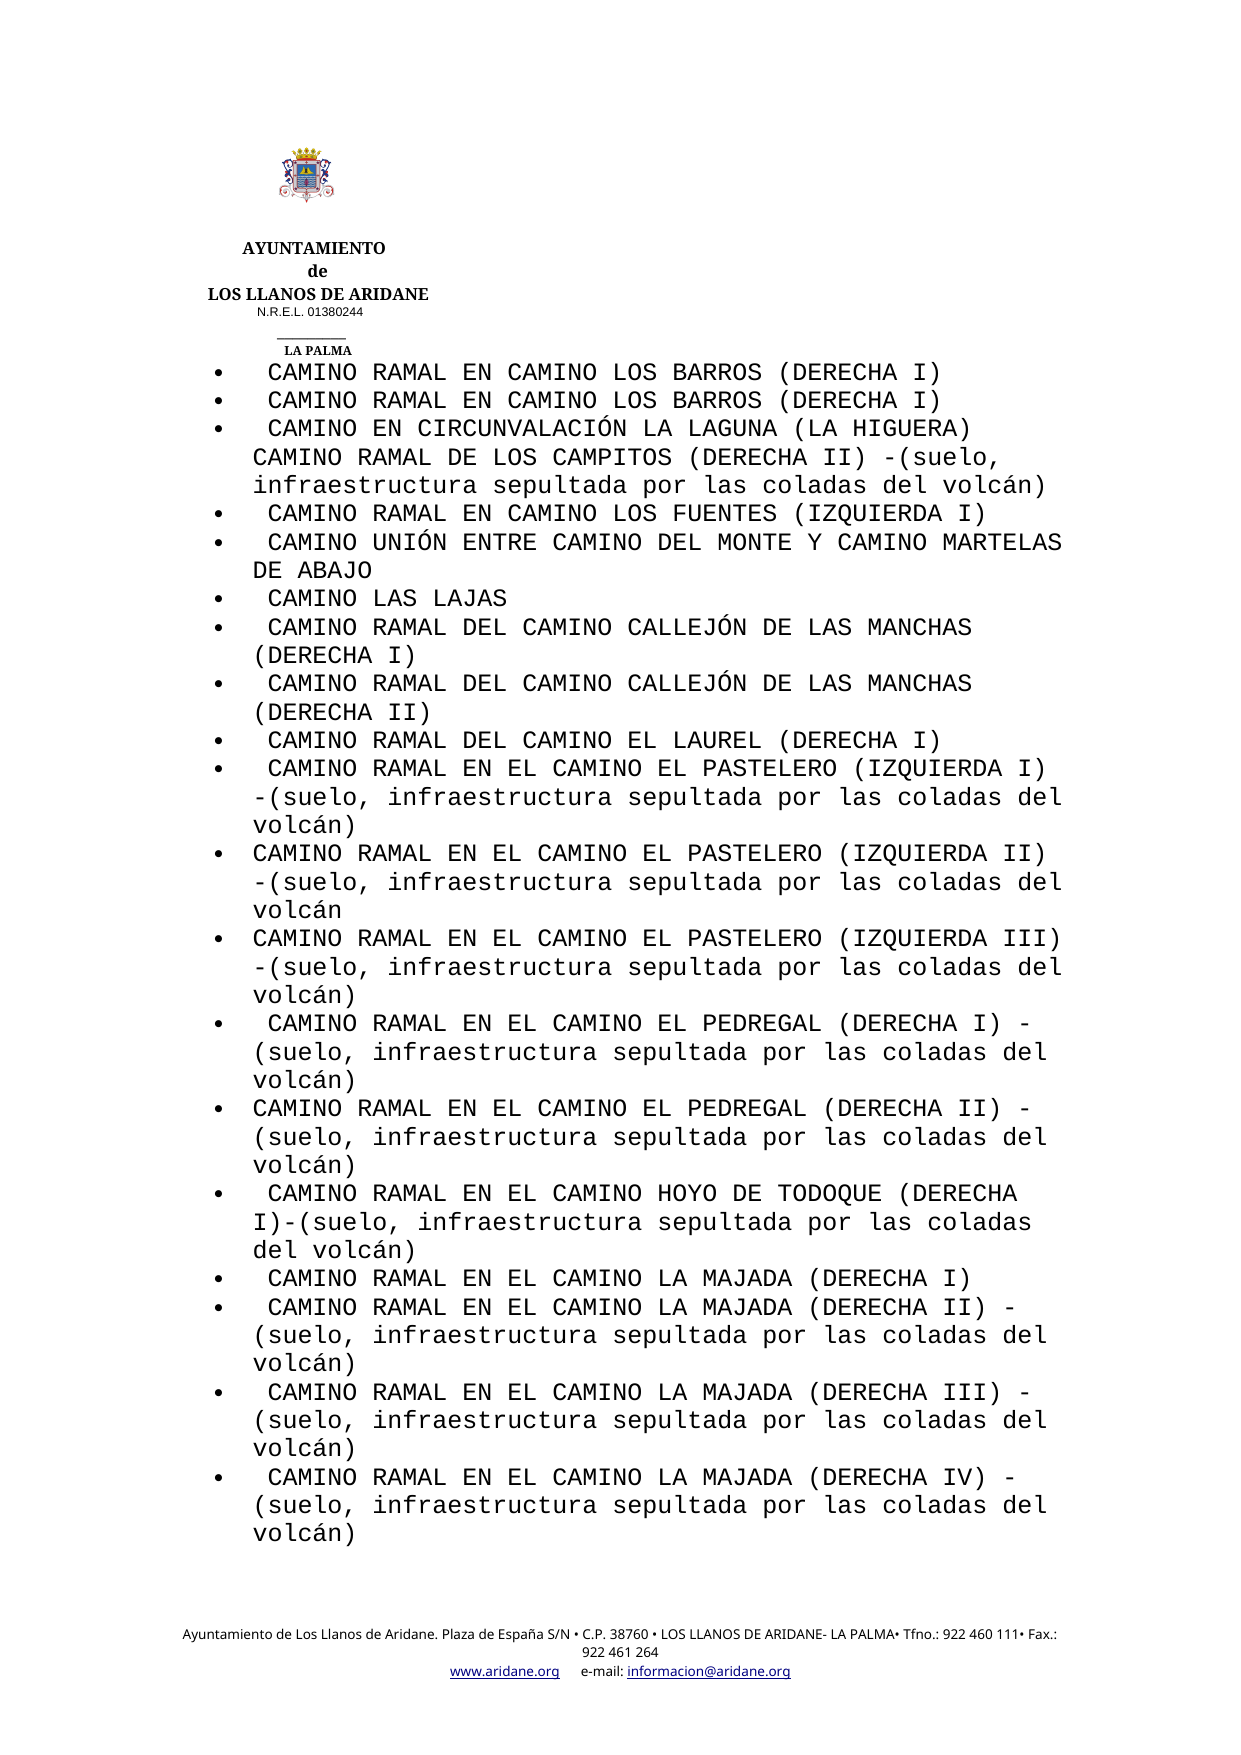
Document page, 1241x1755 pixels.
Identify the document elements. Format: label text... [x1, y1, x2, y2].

list CAMINO UNIÓN ENTRE CAMINO DEL MONTE Y CAMINO MARTELAS DE ABAJO [215, 529, 1063, 586]
list CAMINO EN CIRCUNVALACIÓN LA LAGUNA (LA HIGUERA) CAMINO RAMAL DE LOS CAMPITOS (DERECHA II) -(suelo, infraestructura sepultada por las coladas del volcán) [215, 416, 1063, 501]
list CAMINO RAMAL EN CAMINO LOS FUENTES (IZQUIERDA I) [215, 501, 1063, 529]
list CAMINO RAMAL DEL CAMINO CALLEJÓN DE LAS MANCHAS (DERECHA I) [215, 614, 1063, 671]
list CAMINO RAMAL EN EL CAMINO HOYO DE TODOQUE (DERECHA I)-(suelo, infraestructura sepultada por las coladas del volcán) [215, 1181, 1063, 1266]
list CAMINO RAMAL EN EL CAMINO LA MAJADA (DERECHA II) -(suelo, infraestructura sepultada por las coladas del volcán) [215, 1294, 1063, 1379]
list CAMINO RAMAL EN EL CAMINO EL PASTELERO (IZQUIERDA III) -(suelo, infraestructura sepultada por las coladas del volcán) [215, 926, 1063, 1011]
list CAMINO RAMAL EN EL CAMINO EL PEDREGAL (DERECHA II) -(suelo, infraestructura sepultada por las coladas del volcán) [215, 1096, 1063, 1181]
list CAMINO RAMAL EN EL CAMINO EL PASTELERO (IZQUIERDA I) -(suelo, infraestructura sepultada por las coladas del volcán) [215, 756, 1063, 841]
list CAMINO RAMAL EN EL CAMINO EL PEDREGAL (DERECHA I) -(suelo, infraestructura sepultada por las coladas del volcán) [215, 1011, 1063, 1096]
list CAMINO LAS LAJAS [215, 586, 1063, 614]
list CAMINO RAMAL EN EL CAMINO LA MAJADA (DERECHA I) [215, 1266, 1063, 1294]
list CAMINO RAMAL EN EL CAMINO LA MAJADA (DERECHA IV) -(suelo, infraestructura sepultada por las coladas del volcán) [215, 1464, 1063, 1549]
list CAMINO RAMAL DEL CAMINO CALLEJÓN DE LAS MANCHAS (DERECHA II) [215, 671, 1063, 727]
list CAMINO RAMAL EN CAMINO LOS BARROS (DERECHA I) [215, 359, 1063, 387]
list CAMINO RAMAL EN EL CAMINO EL PASTELERO (IZQUIERDA II) -(suelo, infraestructura sepultada por las coladas del volcán [215, 841, 1063, 926]
list CAMINO RAMAL EN CAMINO LOS BARROS (DERECHA I) [215, 387, 1063, 416]
list CAMINO RAMAL EN EL CAMINO LA MAJADA (DERECHA III) -(suelo, infraestructura sepultada por las coladas del volcán) [215, 1379, 1063, 1464]
list CAMINO RAMAL DEL CAMINO EL LAUREL (DERECHA I) [215, 727, 1063, 756]
